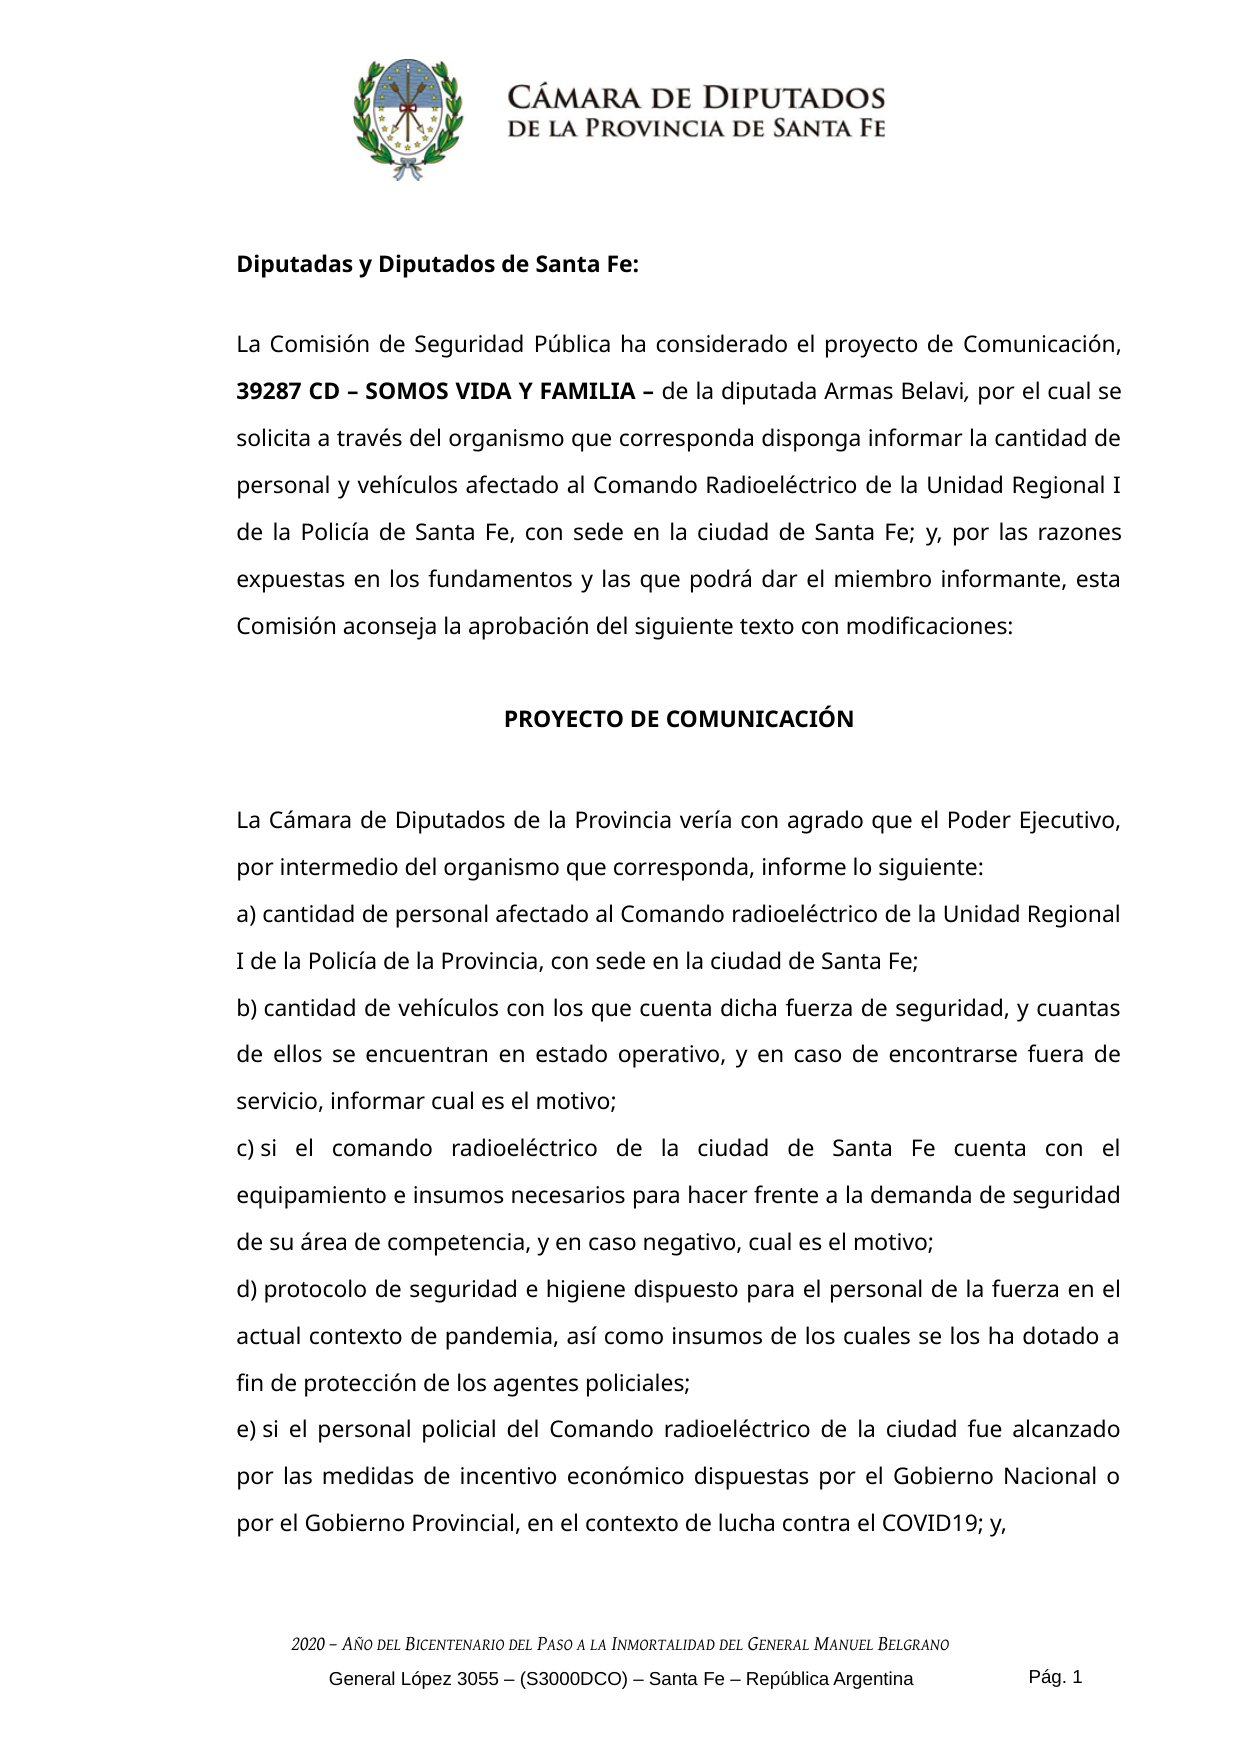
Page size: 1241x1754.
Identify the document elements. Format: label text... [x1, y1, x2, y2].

text PROYECTO DE COMUNICACIÓN [236, 703, 1122, 735]
list protocolo de seguridad e higiene dispuesto para el personal de la fuerza en el actual contexto de pandemia, así como insumos de los cuales se los ha dotado a fin de protección de los agentes policiales; [236, 1273, 1122, 1398]
list si el comando radioeléctrico de la ciudad de Santa Fe cuenta con el equipamiento e insumos necesarios para hacer frente a la demanda de seguridad de su área de competencia, y en caso negativo, cual es el motivo; [236, 1132, 1122, 1257]
list cantidad de personal afectado al Comando radioeléctrico de la Unidad Regional I de la Policía de la Provincia, con sede en la ciudad de Santa Fe; [236, 898, 1122, 976]
list si el personal policial del Comando radioeléctrico de la ciudad fue alcanzado por las medidas de incentivo económico dispuestas por el Gobierno Nacional o por el Gobierno Provincial, en el contexto de lucha contra el COVID19; y, [236, 1413, 1122, 1538]
text Diputadas y Diputados de Santa Fe: [236, 248, 1122, 279]
text La Comisión de Seguridad Pública ha considerado el proyecto de Comunicación, 39287 CD – SOMOS VIDA Y FAMILIA – de la diputada Armas Belavi, por el cual se solicita a través del organismo que corresponda disponga informar la cantidad de personal y vehículos afectado al Comando Radioeléctrico de la Unidad Regional I de la Policía de Santa Fe, con sede en la ciudad de Santa Fe; y, por las razones expuestas en los fundamentos y las que podrá dar el miembro informante, esta Comisión aconseja la aprobación del siguiente texto con modificaciones: [236, 328, 1122, 641]
list cantidad de vehículos con los que cuenta dicha fuerza de seguridad, y cuantas de ellos se encuentran en estado operativo, y en caso de encontrarse fuera de servicio, informar cual es el motivo; [236, 991, 1122, 1116]
list La Cámara de Diputados de la Provincia vería con agrado que el Poder Ejecutivo, por intermedio del organismo que corresponda, informe lo siguiente: [236, 804, 1122, 882]
